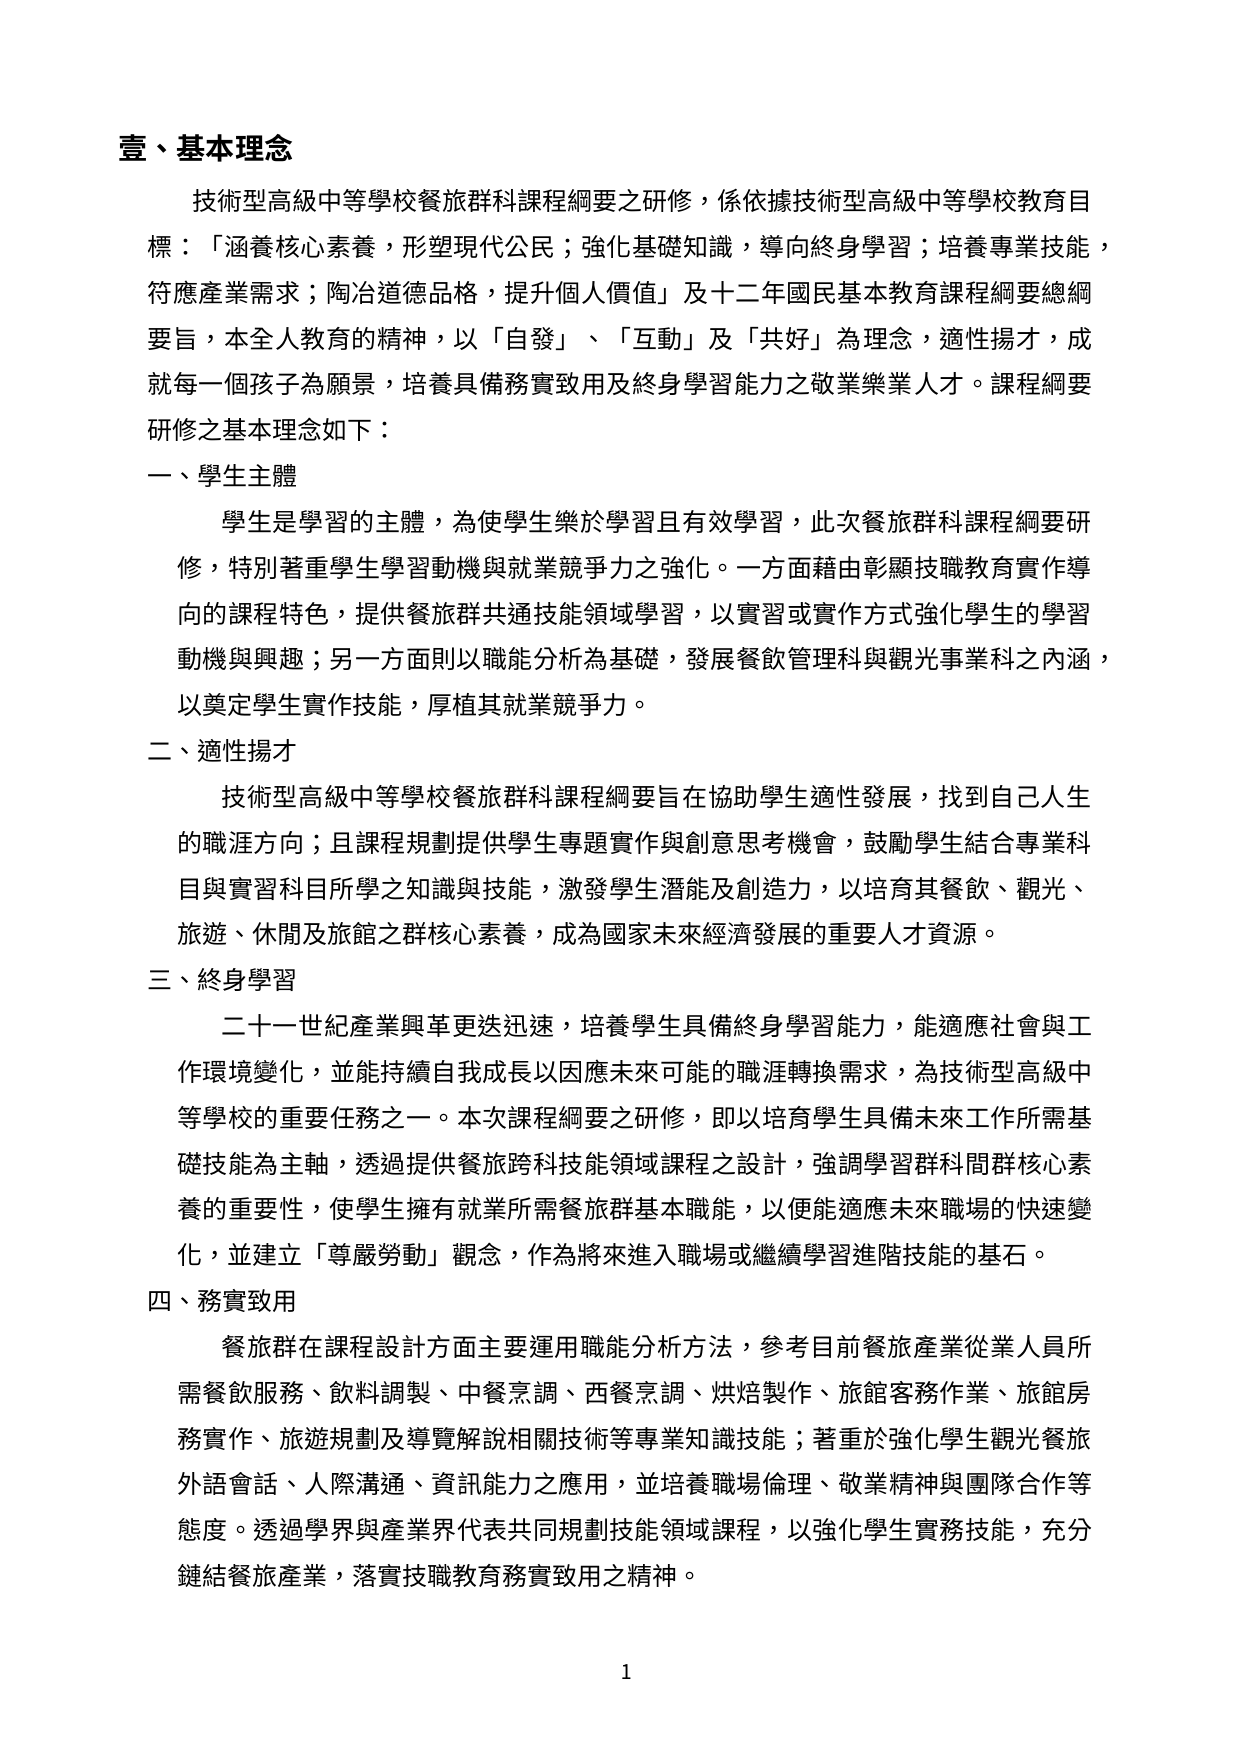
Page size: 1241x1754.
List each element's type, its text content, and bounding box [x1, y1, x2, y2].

text 二十一世紀產業興革更迭迅速，培養學生具備終身學習能力，能適應社會與工作環境變化，並能持續自我成長以因應未來可能的職涯轉換需求，為技術型高級中等學校的重要任務之一。本次課程綱要之研修，即以培育學生具備未來工作所需基礎技能為主軸，透過提供餐旅跨科技能領域課程之設計，強調學習群科間群核心素養的重要性，使學生擁有就業所需餐旅群基本職能，以便能適應未來職場的快速變化，並建立「尊嚴勞動」觀念，作為將來進入職場或繼續學習進階技能的基石。 [177, 999, 1093, 1274]
text 餐旅群在課程設計方面主要運用職能分析方法，參考目前餐旅產業從業人員所需餐飲服務、飲料調製、中餐烹調、西餐烹調、烘焙製作、旅館客務作業、旅館房務實作、旅遊規劃及導覽解說相關技術等專業知識技能；著重於強化學生觀光餐旅外語會話、人際溝通、資訊能力之應用，並培養職場倫理、敬業精神與團隊合作等態度。透過學界與產業界代表共同規劃技能領域課程，以強化學生實務技能，充分鏈結餐旅產業，落實技職教育務實致用之精神。 [177, 1320, 1093, 1595]
text 壹、基本理念 [118, 123, 1093, 169]
text 四、務實致用 [148, 1274, 1093, 1320]
text 二、適性揚才 [148, 724, 1093, 770]
text 一、學生主體 [148, 449, 1093, 495]
text 技術型高級中等學校餐旅群科課程綱要之研修，係依據技術型高級中等學校教育目標：「涵養核心素養，形塑現代公民；強化基礎知識，導向終身學習；培養專業技能，符應產業需求；陶冶道德品格，提升個人價值」及十二年國民基本教育課程綱要總綱要旨，本全人教育的精神，以「自發」、「互動」及「共好」為理念，適性揚才，成就每一個孩子為願景，培養具備務實致用及終身學習能力之敬業樂業人才。課程綱要研修之基本理念如下： [148, 174, 1093, 449]
text 三、終身學習 [148, 953, 1093, 999]
text 學生是學習的主體，為使學生樂於學習且有效學習，此次餐旅群科課程綱要研修，特別著重學生學習動機與就業競爭力之強化。一方面藉由彰顯技職教育實作導向的課程特色，提供餐旅群共通技能領域學習，以實習或實作方式強化學生的學習動機與興趣；另一方面則以職能分析為基礎，發展餐飲管理科與觀光事業科之內涵，以奠定學生實作技能，厚植其就業競爭力。 [177, 495, 1093, 724]
text 技術型高級中等學校餐旅群科課程綱要旨在協助學生適性發展，找到自己人生的職涯方向；且課程規劃提供學生專題實作與創意思考機會，鼓勵學生結合專業科目與實習科目所學之知識與技能，激發學生潛能及創造力，以培育其餐飲、觀光、旅遊、休閒及旅館之群核心素養，成為國家未來經濟發展的重要人才資源。 [177, 770, 1093, 953]
